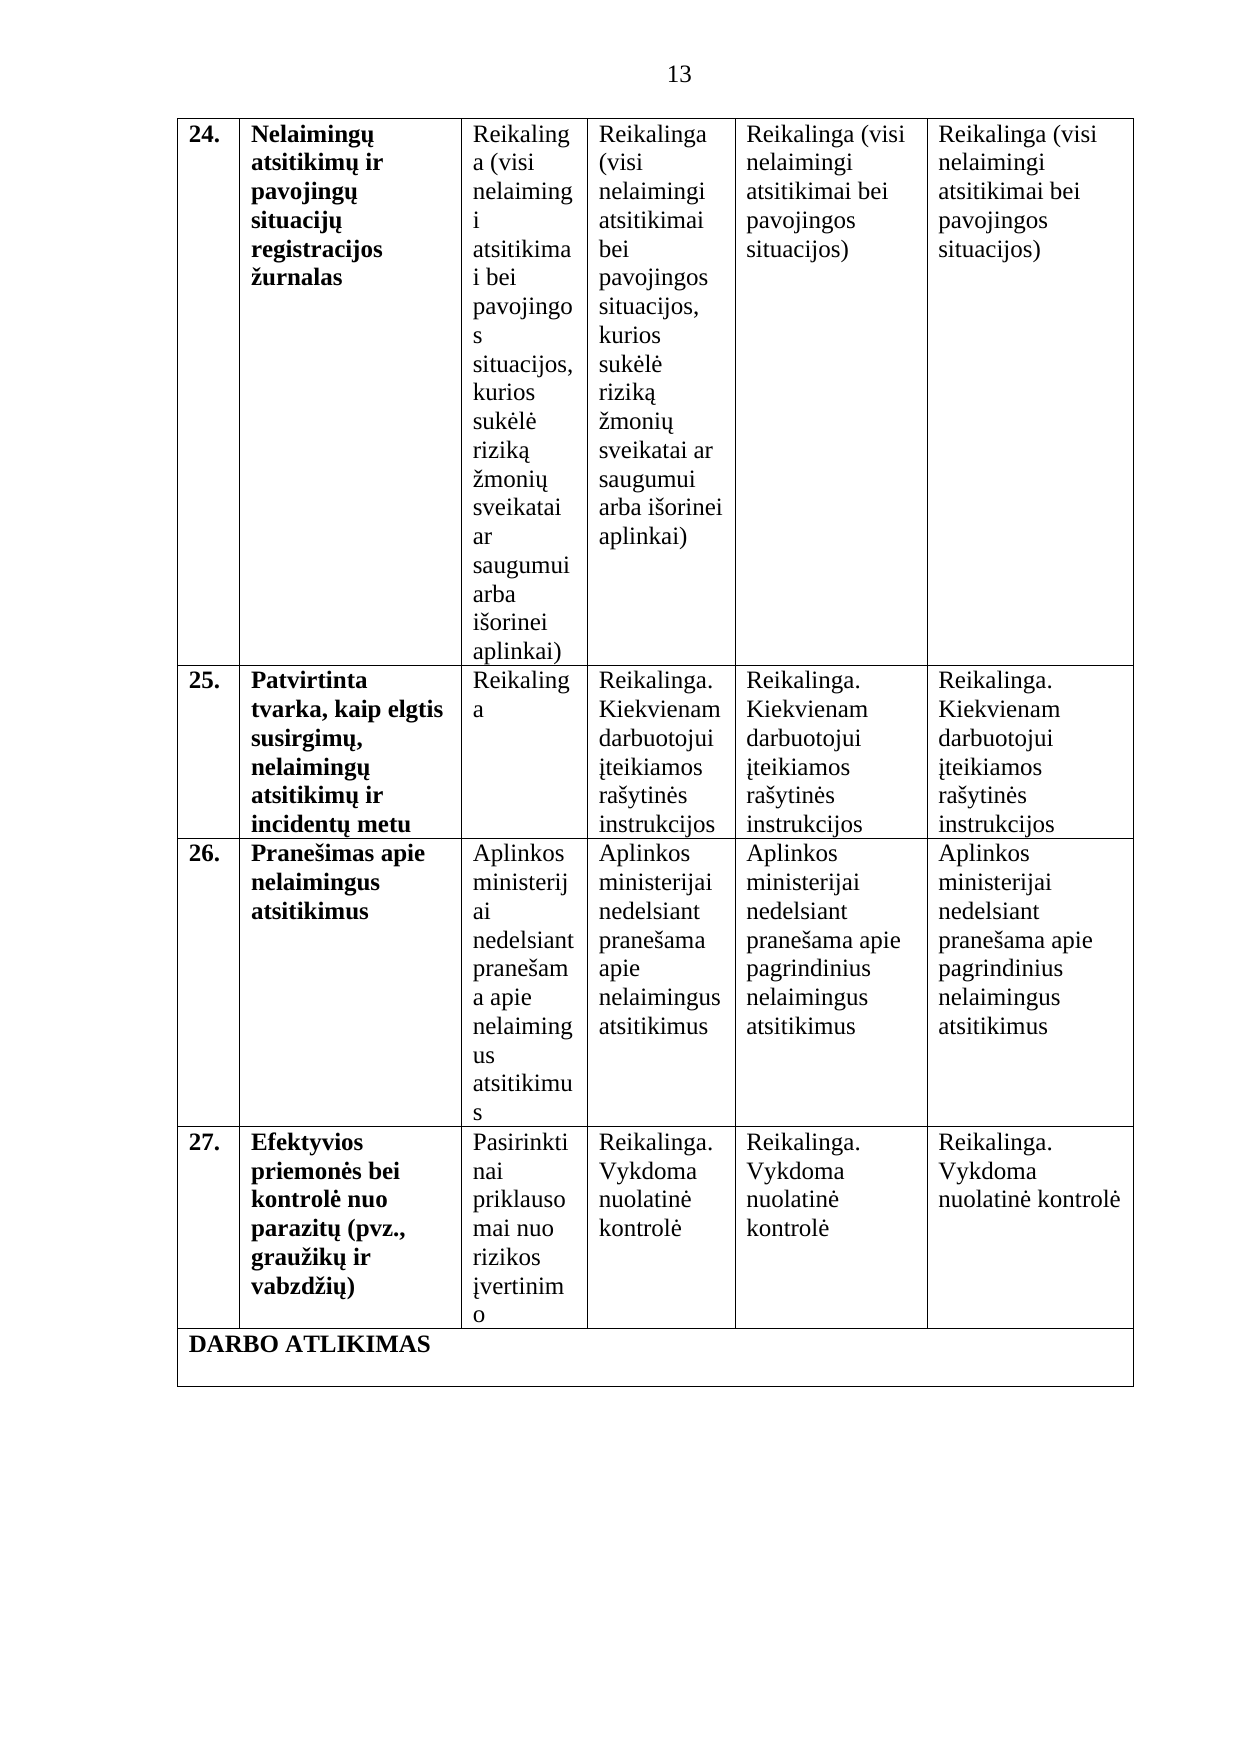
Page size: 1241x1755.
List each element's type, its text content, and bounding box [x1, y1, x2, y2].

table_cell Aplinkos ministerijai nedelsiant pranešama apie nelaimingus atsitikimus [462, 839, 587, 1126]
table_cell Reikalinga. Vykdoma nuolatinė kontrolė [588, 1127, 735, 1328]
table_cell Reikalinga. Kiekvienam darbuotojui įteikiamos rašytinės instrukcijos [588, 666, 735, 838]
table_cell Pranešimas apie nelaimingus atsitikimus [240, 839, 461, 1126]
table_cell Reikalinga (visi nelaimingi atsitikimai bei pavojingos situacijos, kurios sukėlė riziką žmonių sveikatai ar saugumui arba išorinei aplinkai) [588, 119, 735, 665]
table_cell Reikalinga. Kiekvienam darbuotojui įteikiamos rašytinės instrukcijos [928, 666, 1133, 838]
table_cell Nelaimingų atsitikimų ir pavojingų situacijų registracijos žurnalas [240, 119, 461, 665]
table_cell Efektyvios priemonės bei kontrolė nuo parazitų (pvz., graužikų ir vabzdžių) [240, 1127, 461, 1328]
table_cell Patvirtinta tvarka, kaip elgtis susirgimų, nelaimingų atsitikimų ir incidentų metu [240, 666, 461, 838]
table_cell Reikalinga. Vykdoma nuolatinė kontrolė [736, 1127, 927, 1328]
table_cell 25. [178, 666, 239, 838]
table_cell 26. [178, 839, 239, 1126]
table_cell 27. [178, 1127, 239, 1328]
table_cell Reikalinga (visi nelaimingi atsitikimai bei pavojingos situacijos) [928, 119, 1133, 665]
table_cell DARBO ATLIKIMAS [178, 1329, 1133, 1386]
table_cell Reikalinga. Vykdoma nuolatinė kontrolė [928, 1127, 1133, 1328]
table_cell Reikalinga. Kiekvienam darbuotojui įteikiamos rašytinės instrukcijos [736, 666, 927, 838]
table_cell 24. [178, 119, 239, 665]
table_cell Aplinkos ministerijai nedelsiant pranešama apie pagrindinius nelaimingus atsitikimus [736, 839, 927, 1126]
table_cell Reikalinga (visi nelaimingi atsitikimai bei pavojingos situacijos, kurios sukėlė riziką žmonių sveikatai ar saugumui arba išorinei aplinkai) [462, 119, 587, 665]
table_cell Pasirinktinai priklausomai nuo rizikos įvertinimo [462, 1127, 587, 1328]
table_cell Reikalinga [462, 666, 587, 838]
table_cell Aplinkos ministerijai nedelsiant pranešama apie pagrindinius nelaimingus atsitikimus [928, 839, 1133, 1126]
table_cell Reikalinga (visi nelaimingi atsitikimai bei pavojingos situacijos) [736, 119, 927, 665]
table_cell Aplinkos ministerijai nedelsiant pranešama apie nelaimingus atsitikimus [588, 839, 735, 1126]
